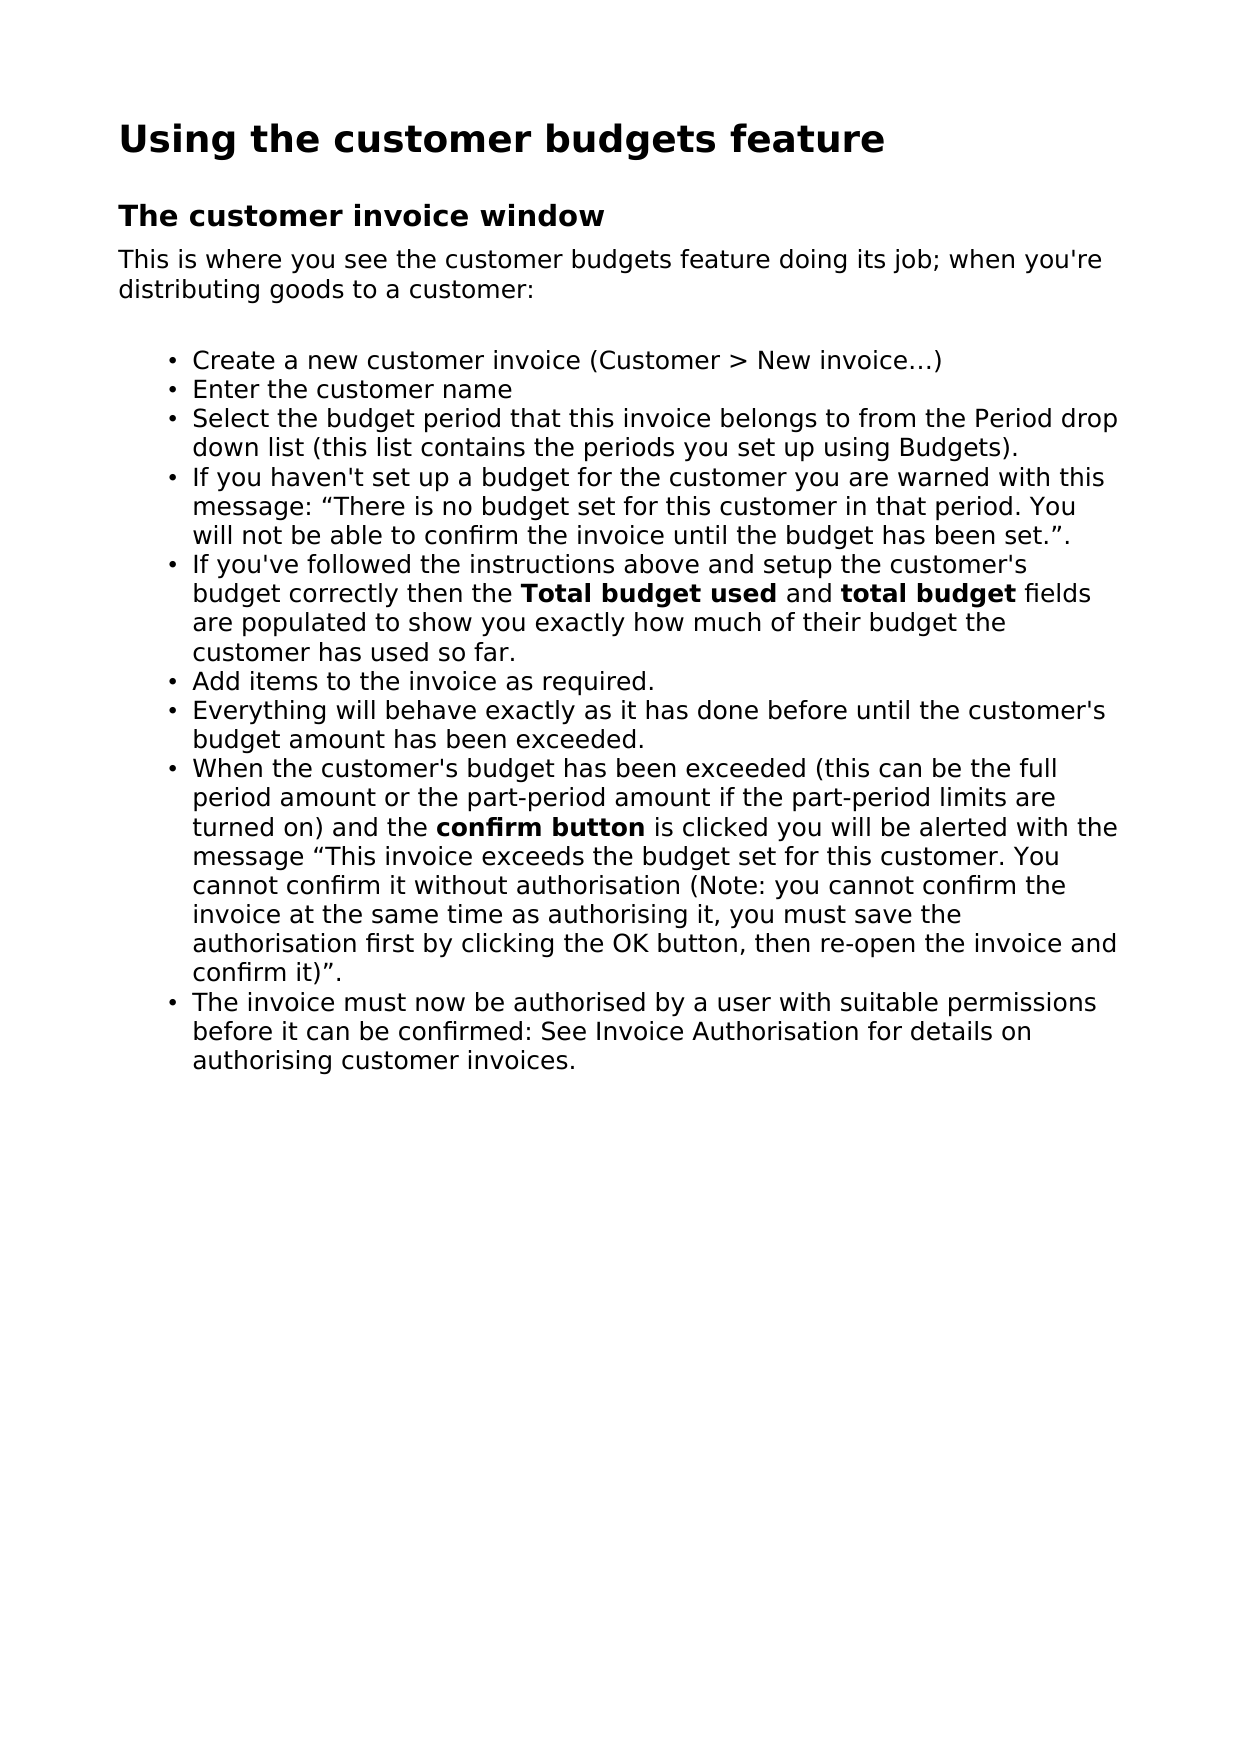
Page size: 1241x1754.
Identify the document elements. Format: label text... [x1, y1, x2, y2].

list Add items to the invoice as required. [177, 667, 1122, 696]
list Select the budget period that this invoice belongs to from the Period drop down list (this list contains the periods you set up using Budgets). [177, 404, 1122, 463]
list Create a new customer invoice (Customer > New invoice…) [177, 346, 1122, 375]
list Enter the customer name [177, 375, 1122, 404]
list When the customer's budget has been exceeded (this can be the full period amount or the part-period amount if the part-period limits are turned on) and the confirm button is clicked you will be alerted with the message “This invoice exceeds the budget set for this customer. You cannot confirm it without authorisation (Note: you cannot confirm the invoice at the same time as authorising it, you must save the authorisation first by clicking the OK button, then re-open the invoice and confirm it)”. [177, 754, 1122, 988]
text This is where you see the customer budgets feature doing its job; when you're distributing goods to a customer: [118, 246, 1122, 304]
subtitle Using the customer budgets feature [118, 118, 1122, 162]
list If you haven't set up a budget for the customer you are warned with this message: “There is no budget set for this customer in that period. You will not be able to confirm the invoice until the budget has been set.”. [177, 463, 1122, 550]
subtitle The customer invoice window [118, 199, 1122, 233]
list The invoice must now be authorised by a user with suitable permissions before it can be confirmed: See Invoice Authorisation for details on authorising customer invoices. [177, 988, 1122, 1075]
list If you've followed the instructions above and setup the customer's budget correctly then the Total budget used and total budget fields are populated to show you exactly how much of their budget the customer has used so far. [177, 550, 1122, 667]
list Everything will behave exactly as it has done before until the customer's budget amount has been exceeded. [177, 696, 1122, 754]
